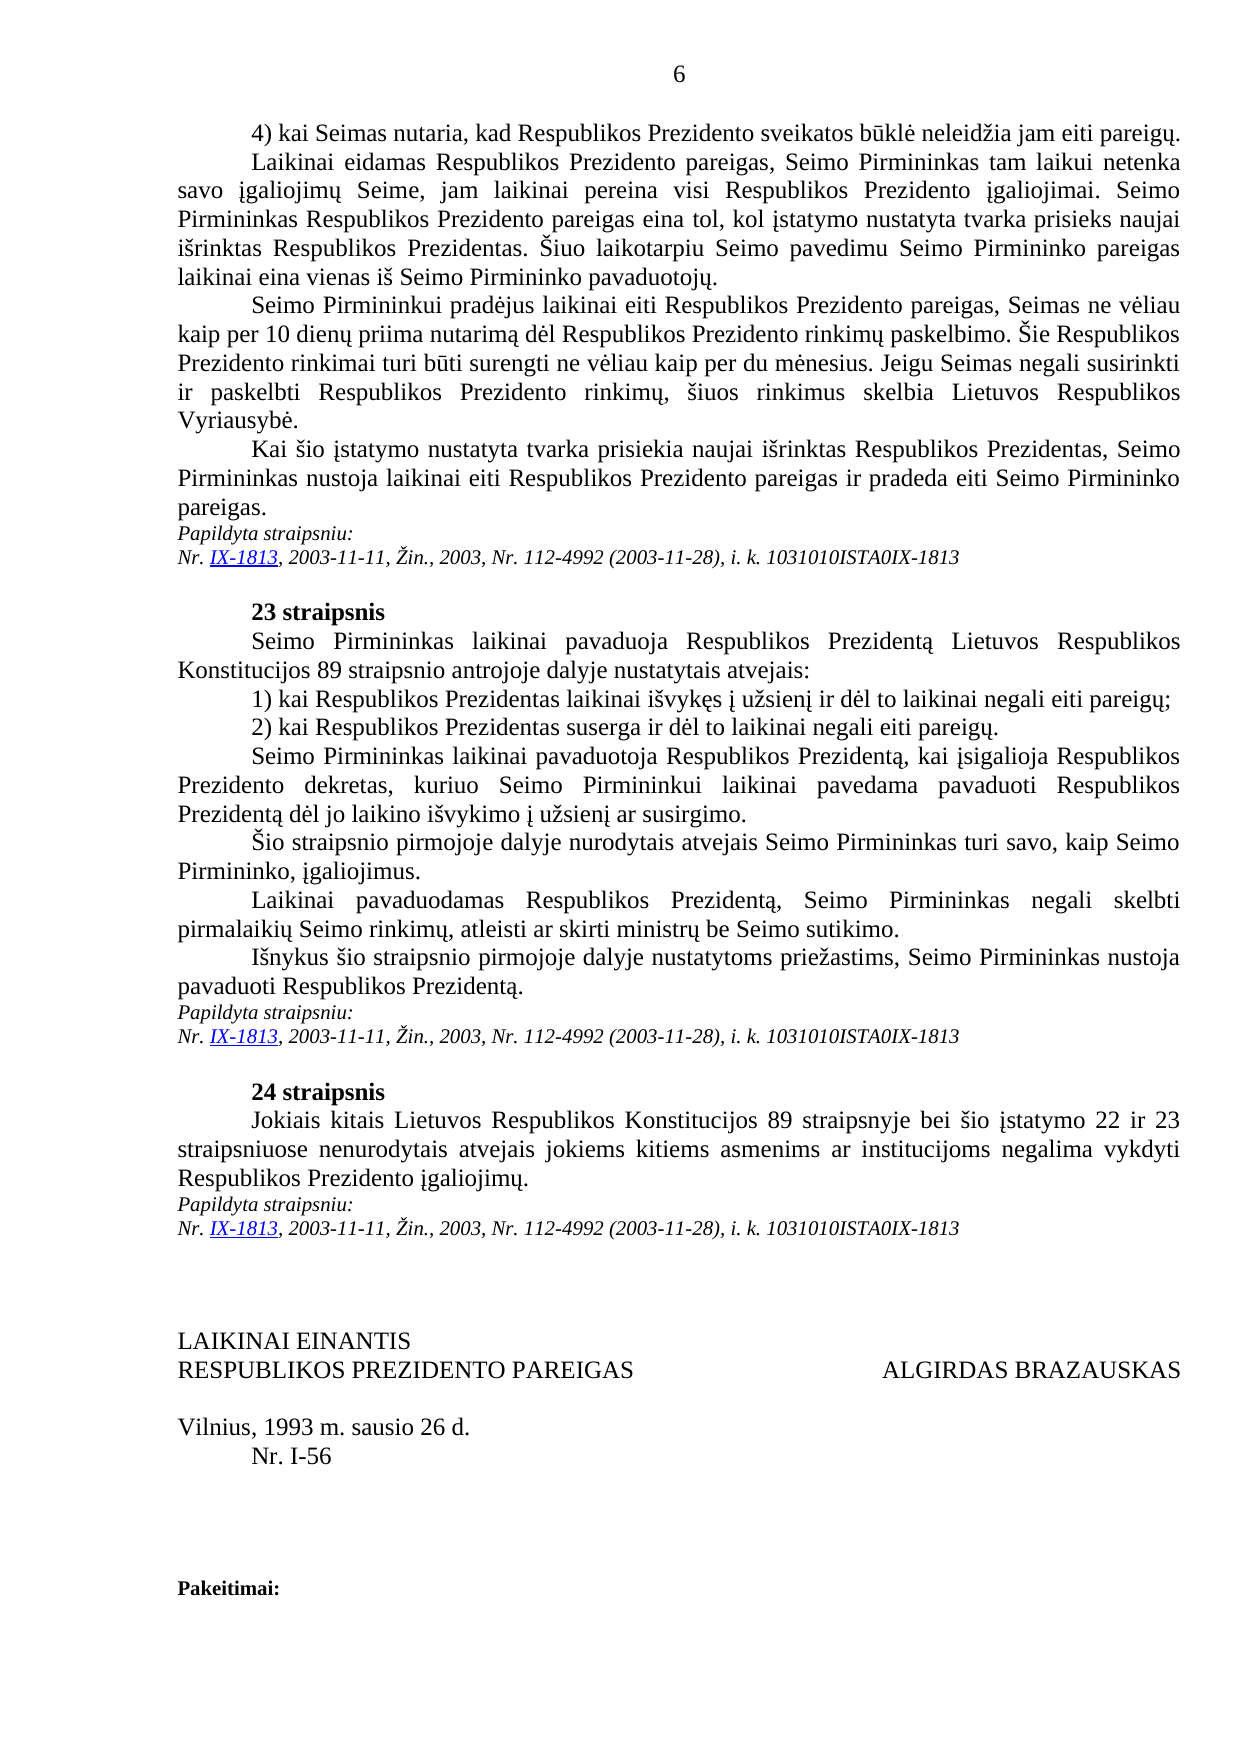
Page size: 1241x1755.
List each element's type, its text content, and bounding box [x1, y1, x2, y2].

text Seimo Pirmininkui pradėjus laikinai eiti Respublikos Prezidento pareigas, Seimas ne vėliau kaip per 10 dienų priima nutarimą dėl Respublikos Prezidento rinkimų paskelbimo. Šie Respublikos Prezidento rinkimai turi būti surengti ne vėliau kaip per du mėnesius. Jeigu Seimas negali susirinkti ir paskelbti Respublikos Prezidento rinkimų, šiuos rinkimus skelbia Lietuvos Respublikos Vyriausybė. [177, 291, 1181, 434]
text 24 straipsnis [177, 1077, 1181, 1106]
text 23 straipsnis [177, 597, 1181, 626]
text Išnykus šio straipsnio pirmojoje dalyje nustatytoms priežastims, Seimo Pirmininkas nustoja pavaduoti Respublikos Prezidentą. [177, 942, 1181, 1000]
text Nr. IX-1813, 2003-11-11, Žin., 2003, Nr. 112-4992 (2003-11-28), i. k. 1031010ISTA0IX-1813 [177, 1024, 1181, 1048]
text Laikinai pavaduodamas Respublikos Prezidentą, Seimo Pirmininkas negali skelbti pirmalaikių Seimo rinkimų, atleisti ar skirti ministrų be Seimo sutikimo. [177, 885, 1181, 942]
text Papildyta straipsniu: [177, 521, 1181, 545]
text 4) kai Seimas nutaria, kad Respublikos Prezidento sveikatos būklė neleidžia jam eiti pareigų. [177, 118, 1181, 147]
text 2) kai Respublikos Prezidentas suserga ir dėl to laikinai negali eiti pareigų. [177, 712, 1181, 741]
text Nr. IX-1813, 2003-11-11, Žin., 2003, Nr. 112-4992 (2003-11-28), i. k. 1031010ISTA0IX-1813 [177, 545, 1181, 569]
text 1) kai Respublikos Prezidentas laikinai išvykęs į užsienį ir dėl to laikinai negali eiti pareigų; [177, 684, 1181, 712]
text Pakeitimai: [177, 1576, 1181, 1600]
text Nr. IX-1813, 2003-11-11, Žin., 2003, Nr. 112-4992 (2003-11-28), i. k. 1031010ISTA0IX-1813 [177, 1216, 1181, 1240]
text LAIKINAI EINANTIS [177, 1326, 1181, 1355]
text Kai šio įstatymo nustatyta tvarka prisiekia naujai išrinktas Respublikos Prezidentas, Seimo Pirmininkas nustoja laikinai eiti Respublikos Prezidento pareigas ir pradeda eiti Seimo Pirmininko pareigas. [177, 434, 1181, 521]
text Jokiais kitais Lietuvos Respublikos Konstitucijos 89 straipsnyje bei šio įstatymo 22 ir 23 straipsniuose nenurodytais atvejais jokiems kitiems asmenims ar institucijoms negalima vykdyti Respublikos Prezidento įgaliojimų. [177, 1106, 1181, 1192]
text Šio straipsnio pirmojoje dalyje nurodytais atvejais Seimo Pirmininkas turi savo, kaip Seimo Pirmininko, įgaliojimus. [177, 827, 1181, 885]
text RESPUBLIKOS PREZIDENTO PAREIGAS ALGIRDAS BRAZAUSKAS [177, 1355, 1181, 1384]
text Laikinai eidamas Respublikos Prezidento pareigas, Seimo Pirmininkas tam laikui netenka savo įgaliojimų Seime, jam laikinai pereina visi Respublikos Prezidento įgaliojimai. Seimo Pirmininkas Respublikos Prezidento pareigas eina tol, kol įstatymo nustatyta tvarka prisieks naujai išrinktas Respublikos Prezidentas. Šiuo laikotarpiu Seimo pavedimu Seimo Pirmininko pareigas laikinai eina vienas iš Seimo Pirmininko pavaduotojų. [177, 147, 1181, 291]
text Papildyta straipsniu: [177, 1192, 1181, 1216]
text Vilnius, 1993 m. sausio 26 d. [177, 1412, 1181, 1441]
text Papildyta straipsniu: [177, 1000, 1181, 1024]
text Seimo Pirmininkas laikinai pavaduoja Respublikos Prezidentą Lietuvos Respublikos Konstitucijos 89 straipsnio antrojoje dalyje nustatytais atvejais: [177, 626, 1181, 684]
text Seimo Pirmininkas laikinai pavaduotoja Respublikos Prezidentą, kai įsigalioja Respublikos Prezidento dekretas, kuriuo Seimo Pirmininkui laikinai pavedama pavaduoti Respublikos Prezidentą dėl jo laikino išvykimo į užsienį ar susirgimo. [177, 741, 1181, 827]
text Nr. I-56 [177, 1441, 1181, 1470]
